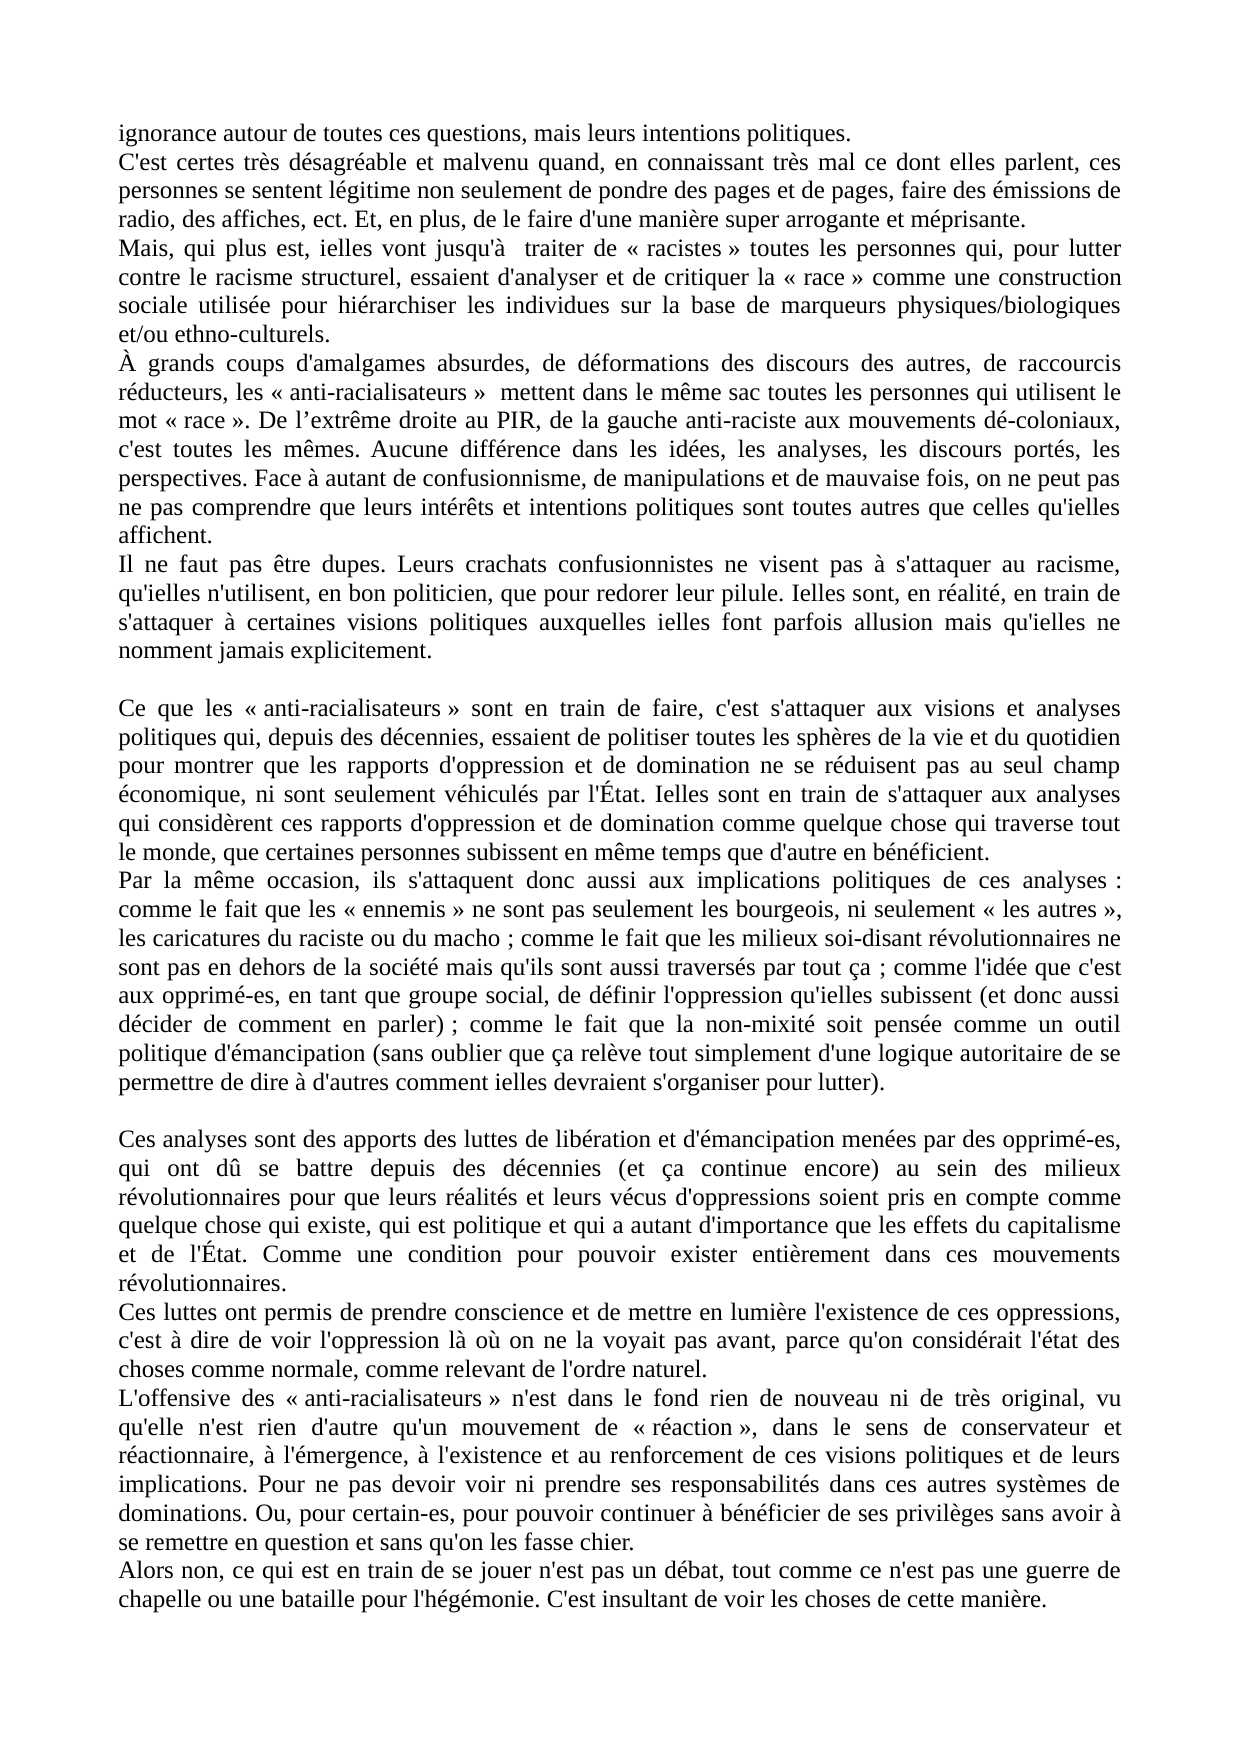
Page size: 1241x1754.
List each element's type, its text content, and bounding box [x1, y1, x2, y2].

text À grands coups d'amalgames absurdes, de déformations des discours des autres, de raccourcis réducteurs, les « anti-racialisateurs » mettent dans le même sac toutes les personnes qui utilisent le mot « race ». De l’extrême droite au PIR, de la gauche anti-raciste aux mouvements dé-coloniaux, c'est toutes les mêmes. Aucune différence dans les idées, les analyses, les discours portés, les perspectives. Face à autant de confusionnisme, de manipulations et de mauvaise fois, on ne peut pas ne pas comprendre que leurs intérêts et intentions politiques sont toutes autres que celles qu'ielles affichent. [118, 348, 1122, 549]
text Ces luttes ont permis de prendre conscience et de mettre en lumière l'existence de ces oppressions, c'est à dire de voir l'oppression là où on ne la voyait pas avant, parce qu'on considérait l'état des choses comme normale, comme relevant de l'ordre naturel. [118, 1297, 1122, 1383]
text Alors non, ce qui est en train de se jouer n'est pas un débat, tout comme ce n'est pas une guerre de chapelle ou une bataille pour l'hégémonie. C'est insultant de voir les choses de cette manière. [118, 1556, 1122, 1613]
text Ces analyses sont des apports des luttes de libération et d'émancipation menées par des opprimé-es, qui ont dû se battre depuis des décennies (et ça continue encore) au sein des milieux révolutionnaires pour que leurs réalités et leurs vécus d'oppressions soient pris en compte comme quelque chose qui existe, qui est politique et qui a autant d'importance que les effets du capitalisme et de l'État. Comme une condition pour pouvoir exister entièrement dans ces mouvements révolutionnaires. [118, 1124, 1122, 1297]
text C'est certes très désagréable et malvenu quand, en connaissant très mal ce dont elles parlent, ces personnes se sentent légitime non seulement de pondre des pages et de pages, faire des émissions de radio, des affiches, ect. Et, en plus, de le faire d'une manière super arrogante et méprisante. [118, 147, 1122, 233]
text Par la même occasion, ils s'attaquent donc aussi aux implications politiques de ces analyses : comme le fait que les « ennemis » ne sont pas seulement les bourgeois, ni seulement « les autres », les caricatures du raciste ou du macho ; comme le fait que les milieux soi-disant révolutionnaires ne sont pas en dehors de la société mais qu'ils sont aussi traversés par tout ça ; comme l'idée que c'est aux opprimé-es, en tant que groupe social, de définir l'oppression qu'ielles subissent (et donc aussi décider de comment en parler) ; comme le fait que la non-mixité soit pensée comme un outil politique d'émancipation (sans oublier que ça relève tout simplement d'une logique autoritaire de se permettre de dire à d'autres comment ielles devraient s'organiser pour lutter). [118, 866, 1122, 1096]
text Mais, qui plus est, ielles vont jusqu'à traiter de « racistes » toutes les personnes qui, pour lutter contre le racisme structurel, essaient d'analyser et de critiquer la « race » comme une construction sociale utilisée pour hiérarchiser les individues sur la base de marqueurs physiques/biologiques et/ou ethno-culturels. [118, 233, 1122, 348]
text ignorance autour de toutes ces questions, mais leurs intentions politiques. [118, 118, 1122, 147]
text Il ne faut pas être dupes. Leurs crachats confusionnistes ne visent pas à s'attaquer au racisme, qu'ielles n'utilisent, en bon politicien, que pour redorer leur pilule. Ielles sont, en réalité, en train de s'attaquer à certaines visions politiques auxquelles ielles font parfois allusion mais qu'ielles ne nomment jamais explicitement. [118, 549, 1122, 664]
text Ce que les « anti-racialisateurs » sont en train de faire, c'est s'attaquer aux visions et analyses politiques qui, depuis des décennies, essaient de politiser toutes les sphères de la vie et du quotidien pour montrer que les rapports d'oppression et de domination ne se réduisent pas au seul champ économique, ni sont seulement véhiculés par l'État. Ielles sont en train de s'attaquer aux analyses qui considèrent ces rapports d'oppression et de domination comme quelque chose qui traverse tout le monde, que certaines personnes subissent en même temps que d'autre en bénéficient. [118, 693, 1122, 866]
text L'offensive des « anti-racialisateurs » n'est dans le fond rien de nouveau ni de très original, vu qu'elle n'est rien d'autre qu'un mouvement de « réaction », dans le sens de conservateur et réactionnaire, à l'émergence, à l'existence et au renforcement de ces visions politiques et de leurs implications. Pour ne pas devoir voir ni prendre ses responsabilités dans ces autres systèmes de dominations. Ou, pour certain-es, pour pouvoir continuer à bénéficier de ses privilèges sans avoir à se remettre en question et sans qu'on les fasse chier. [118, 1383, 1122, 1556]
